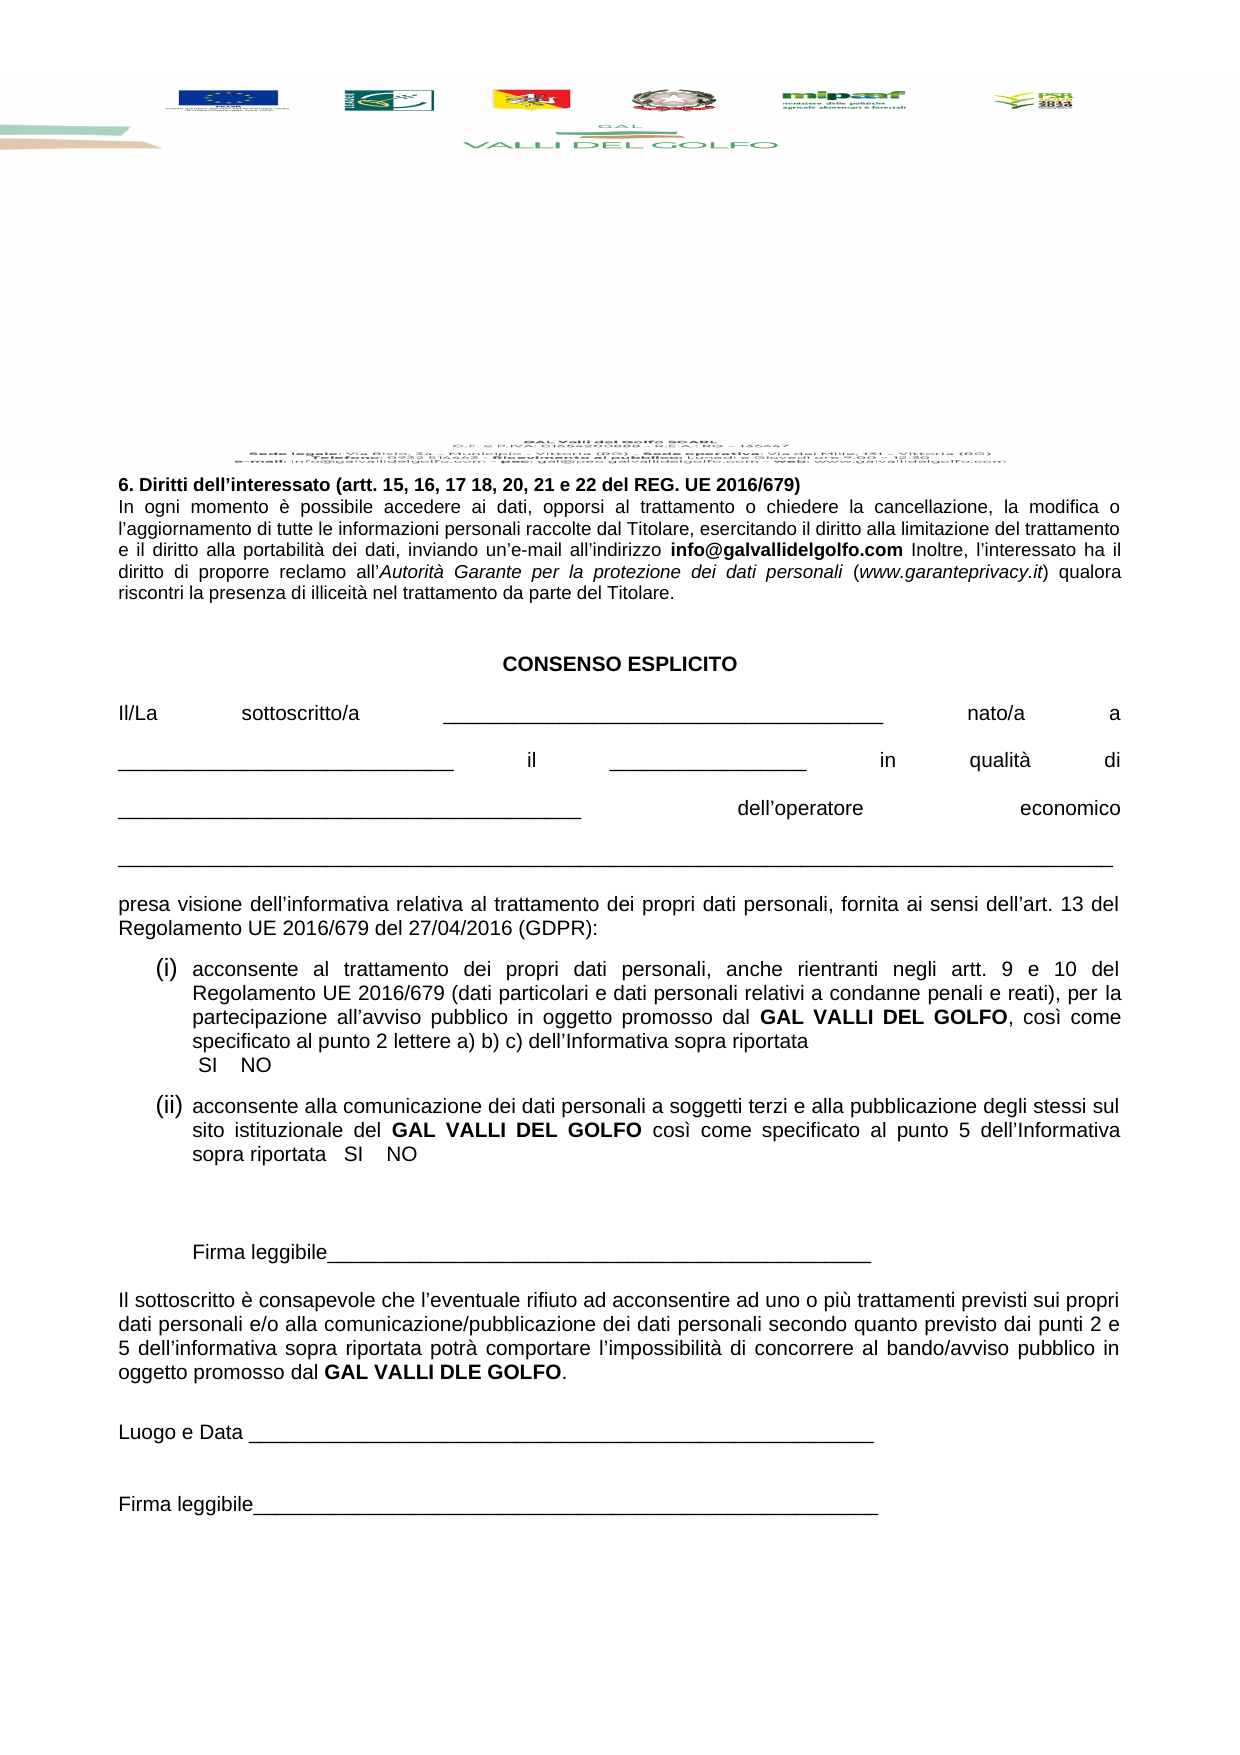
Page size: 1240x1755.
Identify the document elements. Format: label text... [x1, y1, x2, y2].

text SI NO [192, 1053, 1121, 1077]
text Il/La sottoscritto/a ______________________________________ nato/a a _____________________________ il _________________ in qualità di ________________________________________ dell’operatore economico ______________________________________________________________________________________ [118, 700, 1121, 868]
text Luogo e Data ______________________________________________________ [118, 1420, 1121, 1444]
text CONSENSO ESPLICITO [118, 651, 1121, 675]
list acconsente al trattamento dei propri dati personali, anche rientranti negli artt. 9 e 10 del Regolamento UE 2016/679 (dati particolari e dati personali relativi a condanne penali e reati), per la partecipazione all’avviso pubblico in oggetto promosso dal GAL VALLI DEL GOLFO, così come specificato al punto 2 lettere a) b) c) dell’Informativa sopra riportata [155, 952, 1121, 1053]
text Firma leggibile______________________________________________________ [118, 1492, 1121, 1516]
picture [0, 73, 1240, 475]
text Firma leggibile_______________________________________________ [192, 1240, 1121, 1264]
text presa visione dell’informativa relativa al trattamento dei propri dati personali, fornita ai sensi dell’art. 13 del Regolamento UE 2016/679 del 27/04/2016 (GDPR): [118, 892, 1121, 940]
text In ogni momento è possibile accedere ai dati, opporsi al trattamento o chiedere la cancellazione, la modifica o l’aggiornamento di tutte le informazioni personali raccolte dal Titolare, esercitando il diritto alla limitazione del trattamento e il diritto alla portabilità dei dati, inviando un’e-mail all’indirizzo info@galvallidelgolfo.com Inoltre, l’interessato ha il diritto di proporre reclamo all’Autorità Garante per la protezione dei dati personali (www.garanteprivacy.it) qualora riscontri la presenza di illiceità nel trattamento da parte del Titolare. [118, 496, 1121, 603]
text Il sottoscritto è consapevole che l’eventuale rifiuto ad acconsentire ad uno o più trattamenti previsti sui propri dati personali e/o alla comunicazione/pubblicazione dei dati personali secondo quanto previsto dai punti 2 e 5 dell’informativa sopra riportata potrà comportare l’impossibilità di concorrere al bando/avviso pubblico in oggetto promosso dal GAL VALLI DLE GOLFO. [118, 1288, 1121, 1384]
text 6. Diritti dell’interessato (artt. 15, 16, 17 18, 20, 21 e 22 del REG. UE 2016/679) [118, 475, 1121, 496]
list acconsente alla comunicazione dei dati personali a soggetti terzi e alla pubblicazione degli stessi sul sito istituzionale del GAL VALLI DEL GOLFO così come specificato al punto 5 dell’Informativa sopra riportata SI NO [155, 1089, 1121, 1166]
